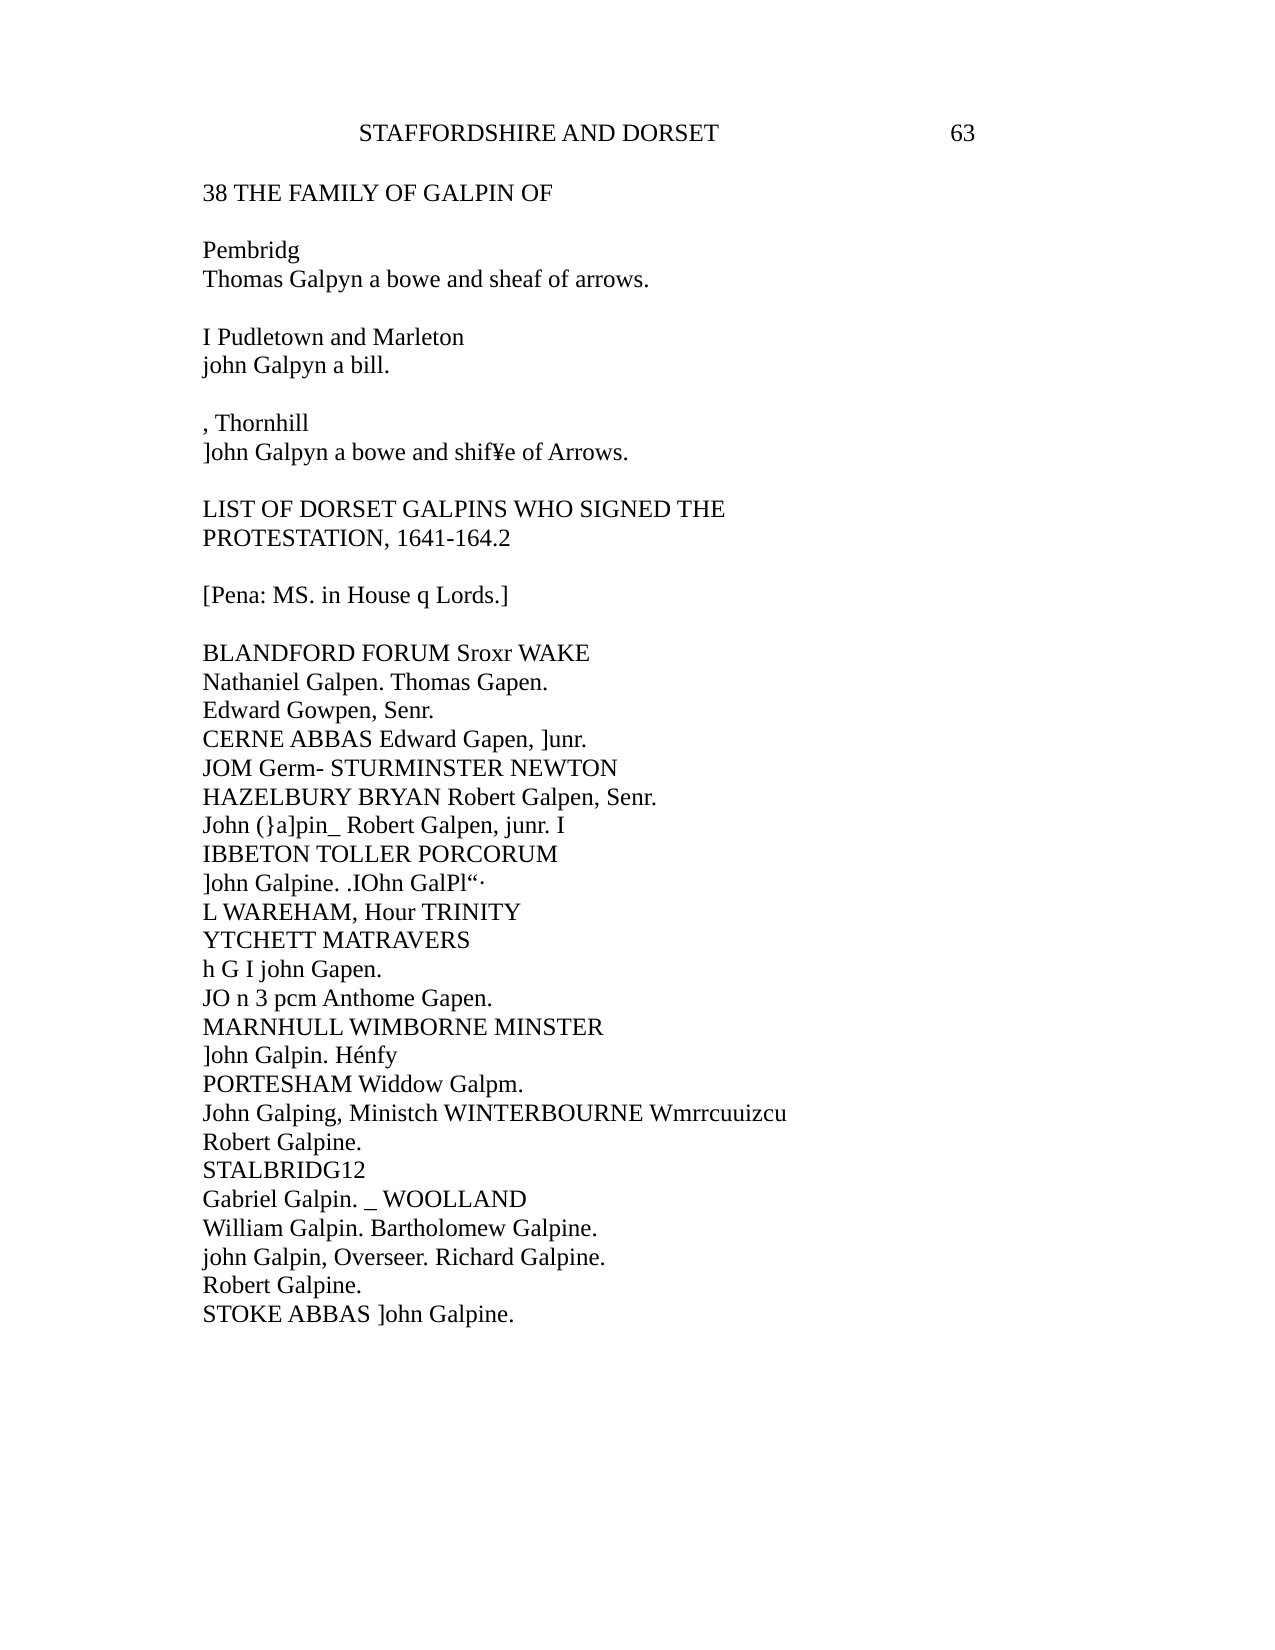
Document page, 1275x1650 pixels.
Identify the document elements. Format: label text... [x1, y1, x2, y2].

text Pembridg [150, 236, 975, 264]
text 38 THE FAMILY OF GALPIN OF [150, 178, 975, 207]
text Robert Galpine. [150, 1271, 975, 1299]
text Robert Galpine. [150, 1127, 975, 1156]
text Thomas Galpyn a bowe and sheaf of arrows. [150, 264, 975, 293]
text STALBRIDG12 [150, 1156, 975, 1184]
text PORTESHAM Widdow Galpm. [150, 1069, 975, 1098]
text YTCHETT MATRAVERS [150, 926, 975, 954]
text BLANDFORD FORUM Sroxr WAKE [150, 638, 975, 667]
text MARNHULL WIMBORNE MINSTER [150, 1012, 975, 1041]
text John Galping, Ministch WINTERBOURNE Wmrrcuuizcu [150, 1098, 975, 1127]
text IBBETON TOLLER PORCORUM [150, 839, 975, 868]
text William Galpin. Bartholomew Galpine. [150, 1213, 975, 1242]
text [Pena: MS. in House q Lords.] [150, 581, 975, 609]
text ]ohn Galpyn a bowe and shif¥e of Arrows. [150, 437, 975, 466]
text Edward Gowpen, Senr. [150, 696, 975, 724]
text ]ohn Galpin. Hénfy [150, 1041, 975, 1069]
text STOKE ABBAS ]ohn Galpine. [150, 1299, 975, 1328]
text LIST OF DORSET GALPINS WHO SIGNED THE [150, 494, 975, 523]
text ]ohn Galpine. .IOhn GalPl“· [150, 868, 975, 897]
text L WAREHAM, Hour TRINITY [150, 897, 975, 926]
text HAZELBURY BRYAN Robert Galpen, Senr. [150, 782, 975, 811]
text I Pudletown and Marleton [150, 322, 975, 351]
text john Galpyn a bill. [150, 351, 975, 379]
text john Galpin, Overseer. Richard Galpine. [150, 1242, 975, 1271]
text John (}a]pin_ Robert Galpen, junr. I [150, 811, 975, 839]
text Nathaniel Galpen. Thomas Gapen. [150, 667, 975, 696]
text , Thornhill [150, 408, 975, 437]
text Gabriel Galpin. _ WOOLLAND [150, 1184, 975, 1213]
text JO n 3 pcm Anthome Gapen. [150, 983, 975, 1012]
text CERNE ABBAS Edward Gapen, ]unr. [150, 724, 975, 753]
text JOM Germ- STURMINSTER NEWTON [150, 753, 975, 782]
text PROTESTATION, 1641-164.2 [150, 523, 975, 552]
text h G I john Gapen. [150, 954, 975, 983]
